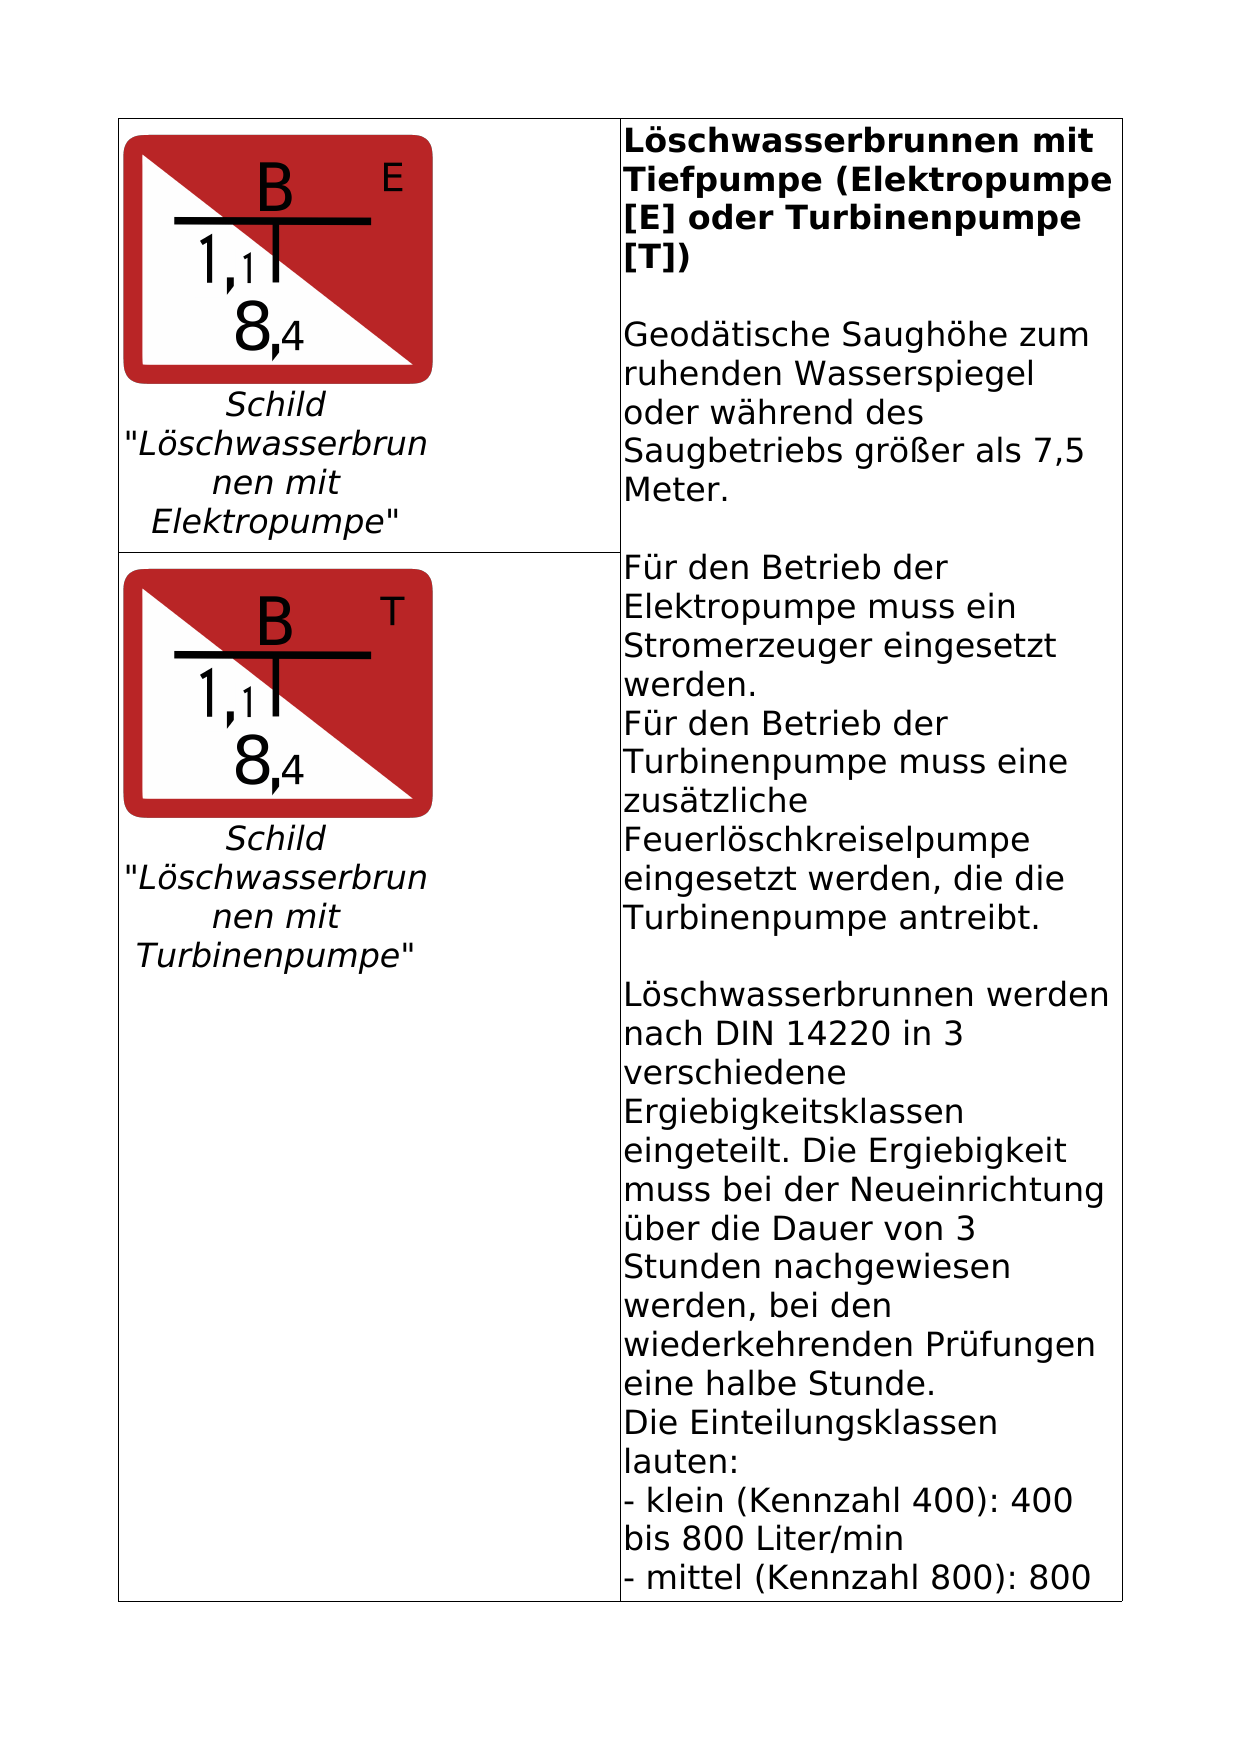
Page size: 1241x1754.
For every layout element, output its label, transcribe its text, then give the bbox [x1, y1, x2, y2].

table_cell [119, 553, 620, 1601]
picture [121, 133, 434, 386]
picture [121, 567, 434, 820]
table_cell Löschwasserbrunnen mit Tiefpumpe (Elektropumpe [E] oder Turbinenpumpe [T]) Geodätische Saughöhe zum ruhenden Wasserspiegel oder während des Saugbetriebs größer als 7,5 Meter. Für den Betrieb der Elektropumpe muss ein Stromerzeuger eingesetzt werden. Für den Betrieb der Turbinenpumpe muss eine zusätzliche Feuerlöschkreiselpumpe eingesetzt werden, die die Turbinenpumpe antreibt. Löschwasserbrunnen werden nach DIN 14220 in 3 verschiedene Ergiebigkeitsklassen eingeteilt. Die Ergiebigkeit muss bei der Neueinrichtung über die Dauer von 3 Stunden nachgewiesen werden, bei den wiederkehrenden Prüfungen eine halbe Stunde. Die Einteilungsklassen lauten: - klein (Kennzahl 400): 400 bis 800 Liter/min - mittel (Kennzahl 800): 800 [621, 119, 1122, 1601]
table_cell [119, 119, 620, 552]
